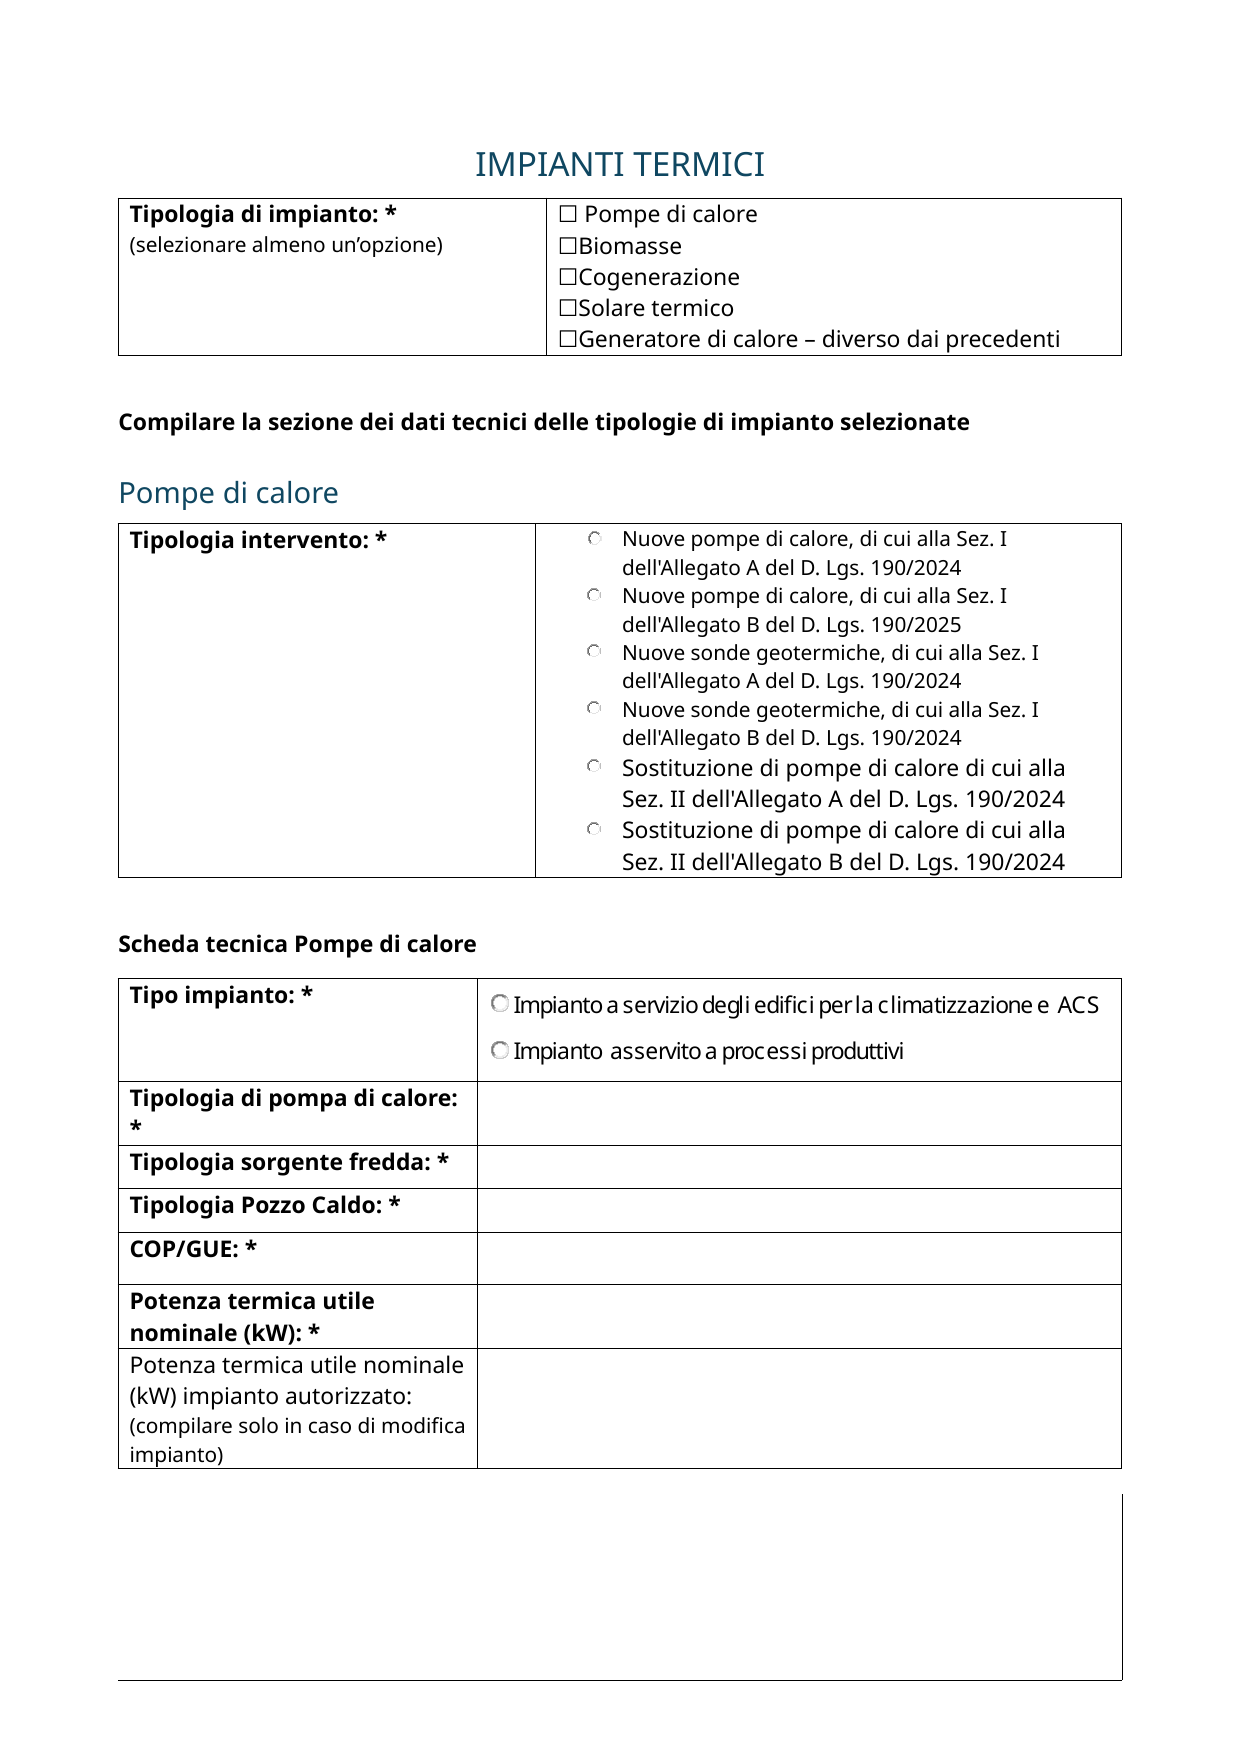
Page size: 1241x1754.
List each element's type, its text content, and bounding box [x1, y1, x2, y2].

table_cell [478, 1285, 1121, 1348]
table_cell [478, 1189, 1121, 1232]
table_cell Potenza termica utile nominale (kW) impianto autorizzato: (compilare solo in caso di modifica impianto) [119, 1349, 477, 1468]
table_header Tipologia di impianto: * (selezionare almeno un’opzione) [119, 199, 546, 355]
subtitle IMPIANTI TERMICI [118, 141, 1122, 186]
table_cell [478, 1233, 1121, 1284]
subtitle Pompe di calore [118, 473, 1122, 512]
table_cell COP/GUE: * [119, 1233, 477, 1284]
table_header ☐ Pompe di calore ☐Biomasse ☐Cogenerazione ☐Solare termico ☐Generatore di calore – diverso dai precedenti [547, 199, 1121, 355]
table_header Nuove pompe di calore, di cui alla Sez. I dell'Allegato A del D. Lgs. 190/2024 Nuove pompe di calore, di cui alla Sez. I dell'Allegato B del D. Lgs. 190/2025 Nuove sonde geotermiche, di cui alla Sez. I dell'Allegato A del D. Lgs. 190/2024 Nuove sonde geotermiche, di cui alla Sez. I dell'Allegato B del D. Lgs. 190/2024 Sostituzione di pompe di calore di cui alla Sez. II dell'Allegato A del D. Lgs. 190/2024 Sostituzione di pompe di calore di cui alla Sez. II dell'Allegato B del D. Lgs. 190/2024 [536, 524, 1121, 877]
text Compilare la sezione dei dati tecnici delle tipologie di impianto selezionate [118, 406, 1122, 437]
table_cell Potenza termica utile nominale (kW): * [119, 1285, 477, 1348]
text Scheda tecnica Pompe di calore [118, 928, 1122, 959]
table_header Tipologia intervento: * [119, 524, 535, 877]
table_cell [478, 1146, 1121, 1188]
table_cell Tipologia Pozzo Caldo: * [119, 1189, 477, 1232]
table_cell Tipologia di pompa di calore: * [119, 1082, 477, 1145]
table_header Tipo impianto: * [119, 979, 477, 1081]
table_header [478, 979, 1121, 1081]
table_cell [478, 1082, 1121, 1145]
table_cell [478, 1349, 1121, 1468]
table_cell Tipologia sorgente fredda: * [119, 1146, 477, 1188]
